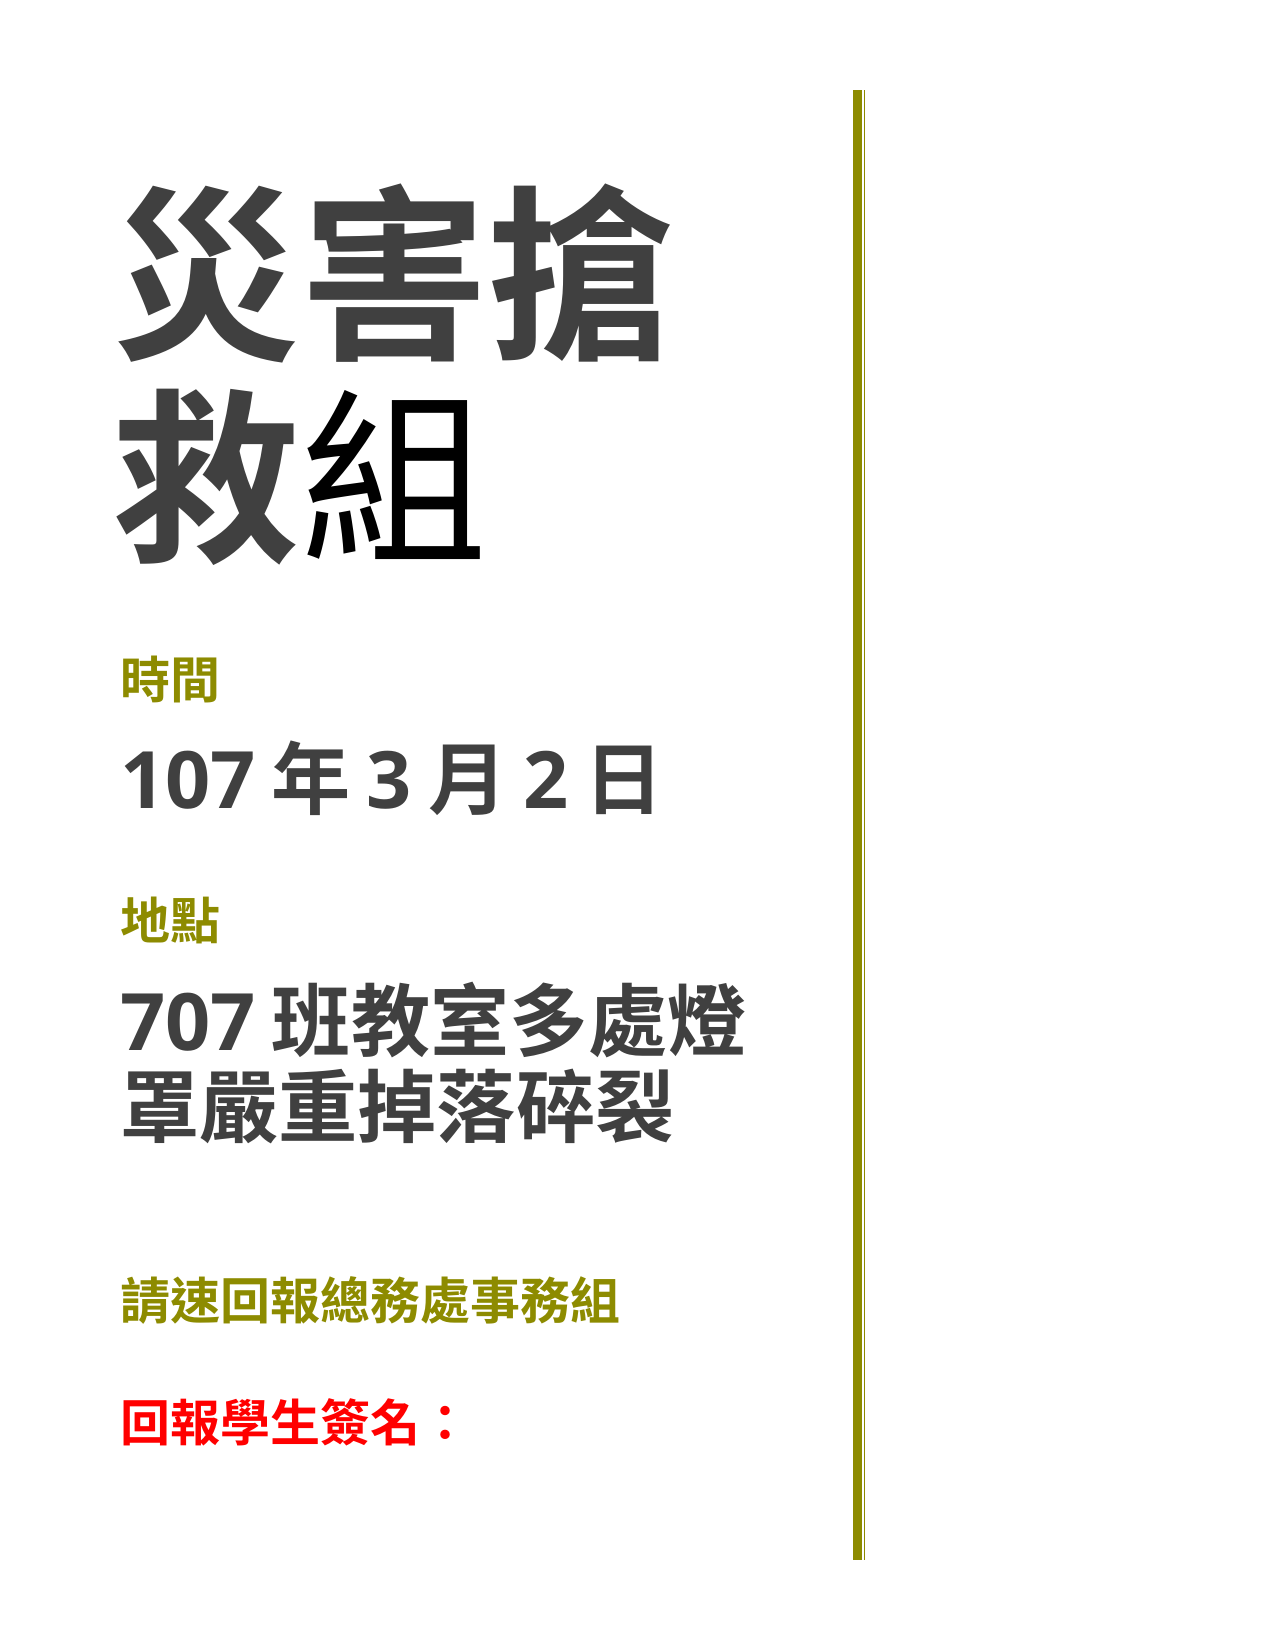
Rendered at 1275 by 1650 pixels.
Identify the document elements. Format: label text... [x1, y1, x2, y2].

table_cell [865, 128, 893, 1560]
table_cell [785, 128, 853, 1560]
table_header [113, 90, 785, 127]
table_cell [893, 128, 1162, 1560]
table_header [865, 90, 893, 127]
table_header [785, 90, 853, 127]
table_cell 災害搶救組 時間 107年3月2日 地點 707班教室多處燈罩嚴重掉落碎裂 請速回報總務處事務組 回報學生簽名： [113, 128, 785, 1560]
table_header [893, 90, 1162, 127]
